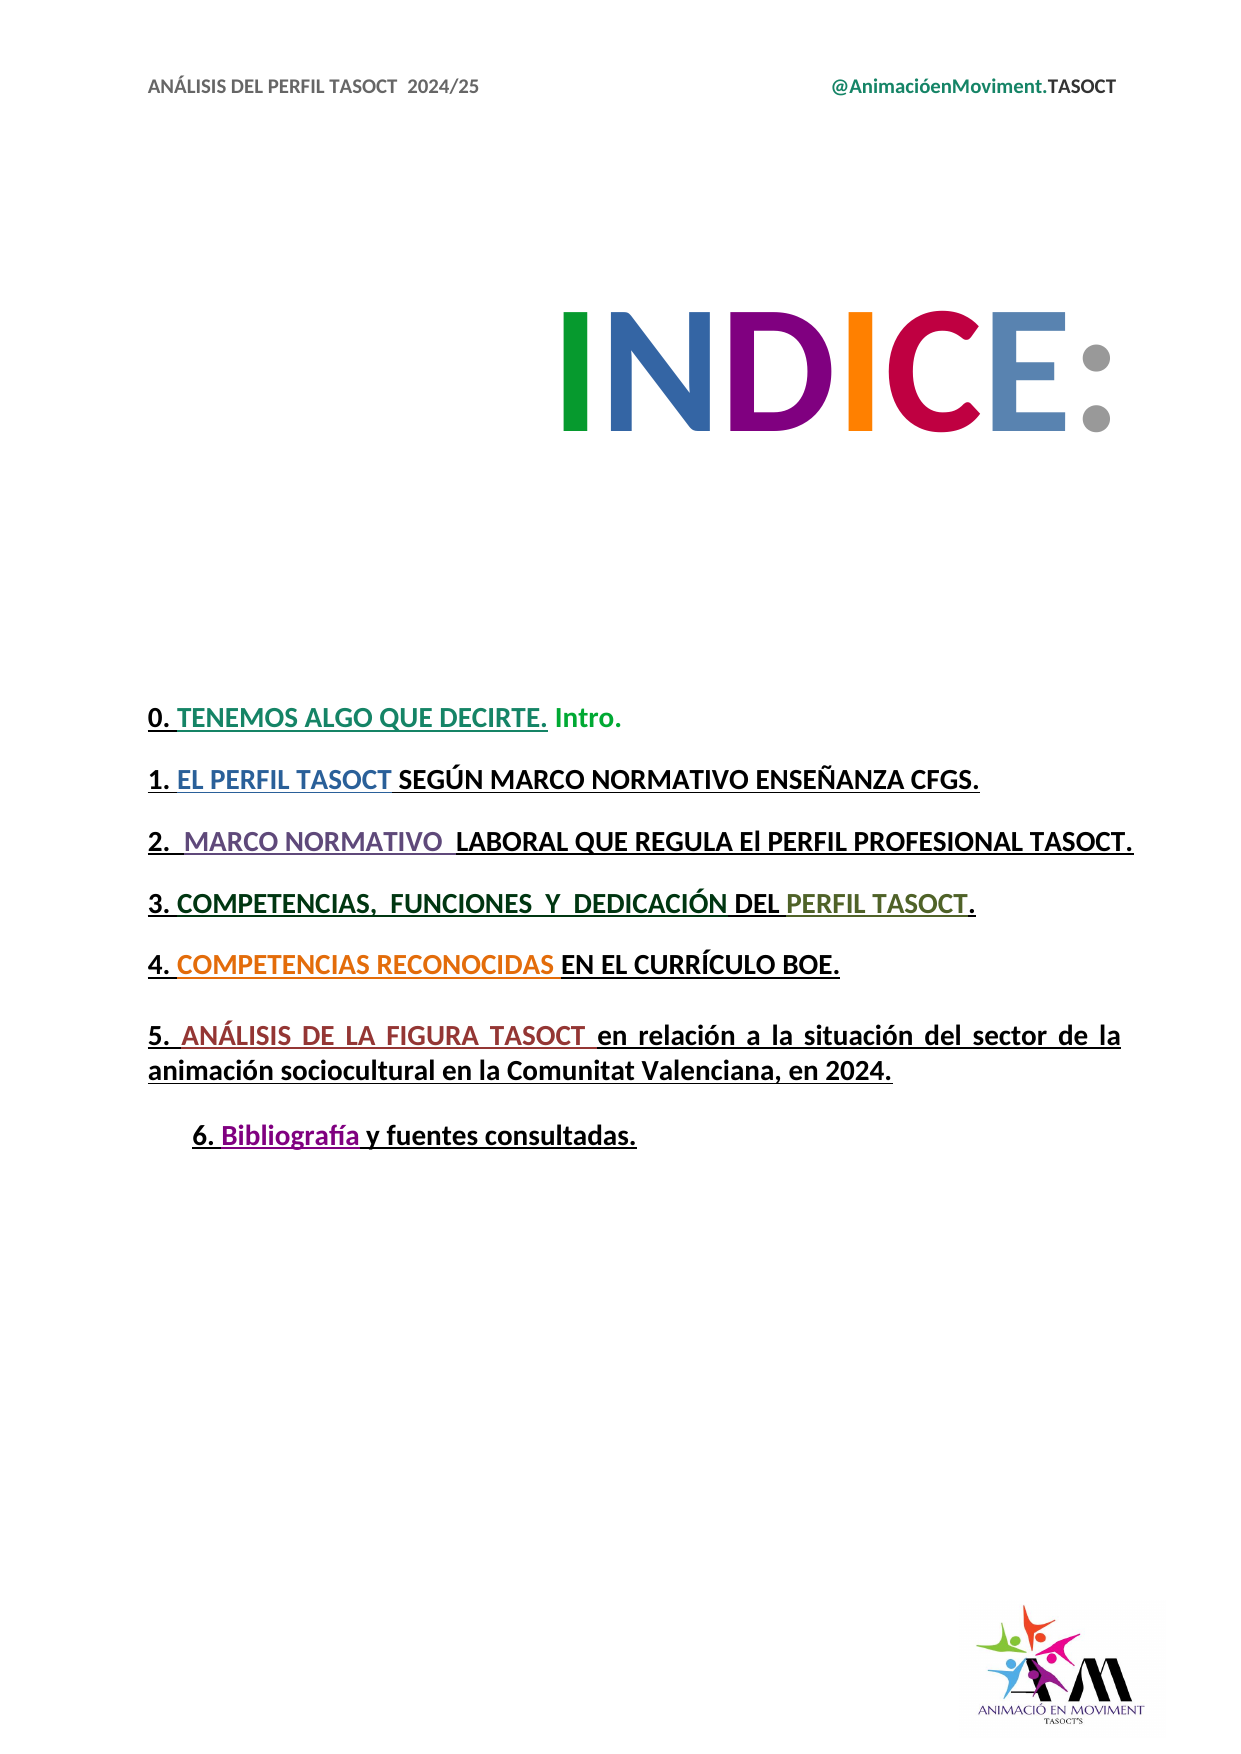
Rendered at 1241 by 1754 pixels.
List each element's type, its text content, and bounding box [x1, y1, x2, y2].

text 1. EL PERFIL TASOCT SEGÚN MARCO NORMATIVO ENSEÑANZA CFGS. [148, 761, 1122, 797]
text 2. MARCO NORMATIVO LABORAL QUE REGULA El PERFIL PROFESIONAL TASOCT. [148, 823, 1181, 858]
subtitle 5. ANÁLISIS DE LA FIGURA TASOCT en relación a la situación del sector de la animación sociocultural en la Comunitat Valenciana, en 2024. [148, 1017, 1122, 1088]
text 4. COMPETENCIAS RECONOCIDAS EN EL CURRÍCULO BOE. [148, 946, 1122, 982]
text 6. Bibliografía y fuentes consultadas. [177, 1117, 1122, 1153]
picture [959, 1600, 1166, 1738]
text INDICE: [148, 254, 1122, 477]
text 0. TENEMOS ALGO QUE DECIRTE. Intro. [148, 699, 1122, 735]
text 3. COMPETENCIAS, FUNCIONES Y DEDICACIÓN DEL PERFIL TASOCT. [148, 885, 1122, 920]
